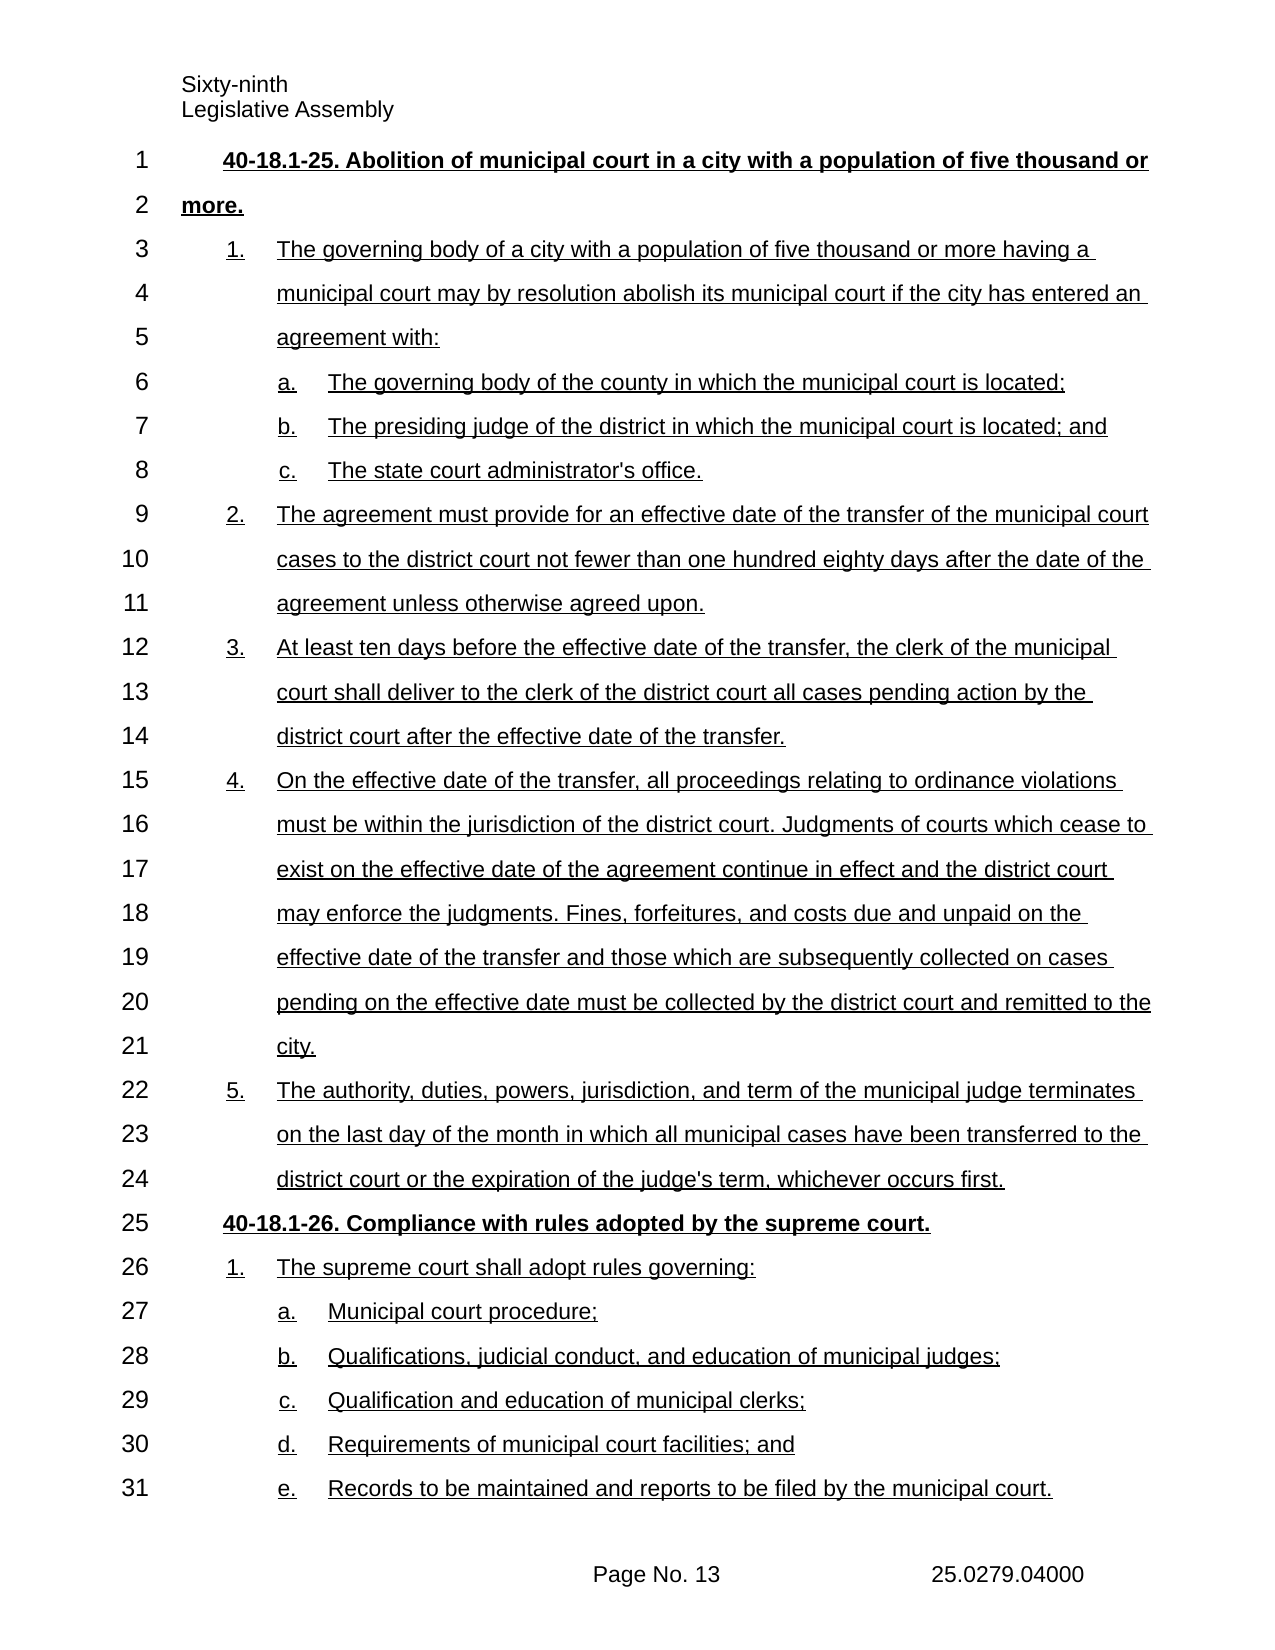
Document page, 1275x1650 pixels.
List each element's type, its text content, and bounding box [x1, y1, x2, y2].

text d. Requirements of municipal court facilities; and [181, 1417, 1154, 1461]
text 3. At least ten days before the effective date of the transfer, the clerk of the municipal court shall deliver to the clerk of the district court all cases pending action by the district court after the effective date of the transfer. [181, 620, 1154, 753]
text 1. The governing body of a city with a population of five thousand or more having a municipal court may by resolution abolish its municipal court if the city has entered an agreement with: [181, 222, 1154, 355]
text 4. On the effective date of the transfer, all proceedings relating to ordinance violations must be within the jurisdiction of the district court. Judgments of courts which cease to exist on the effective date of the agreement continue in effect and the district court may enforce the judgments. Fines, forfeitures, and costs due and unpaid on the effective date of the transfer and those which are subsequently collected on cases pending on the effective date must be collected by the district court and remitted to the city. [181, 753, 1154, 1063]
text b. Qualifications, judicial conduct, and education of municipal judges; [181, 1329, 1154, 1373]
text c. Qualification and education of municipal clerks; [181, 1373, 1154, 1417]
text 5. The authority, duties, powers, jurisdiction, and term of the municipal judge terminates on the last day of the month in which all municipal cases have been transferred to the district court or the expiration of the judge's term, whichever occurs first. [181, 1063, 1154, 1196]
text 2. The agreement must provide for an effective date of the transfer of the municipal court cases to the district court not fewer than one hundred eighty days after the date of the agreement unless otherwise agreed upon. [181, 487, 1154, 620]
text 1. The supreme court shall adopt rules governing: [181, 1240, 1154, 1284]
text e. Records to be maintained and reports to be filed by the municipal court. [181, 1461, 1154, 1506]
text a. Municipal court procedure; [181, 1284, 1154, 1329]
text c. The state court administrator's office. [181, 443, 1154, 487]
text a. The governing body of the county in which the municipal court is located; [181, 355, 1154, 399]
subtitle 40‑18.1‑26. Compliance with rules adopted by the supreme court. [181, 1196, 1154, 1240]
text b. The presiding judge of the district in which the municipal court is located; and [181, 399, 1154, 443]
subtitle 40‑18.1‑25. Abolition of municipal court in a city with a population of five thousand or more. [181, 133, 1154, 222]
